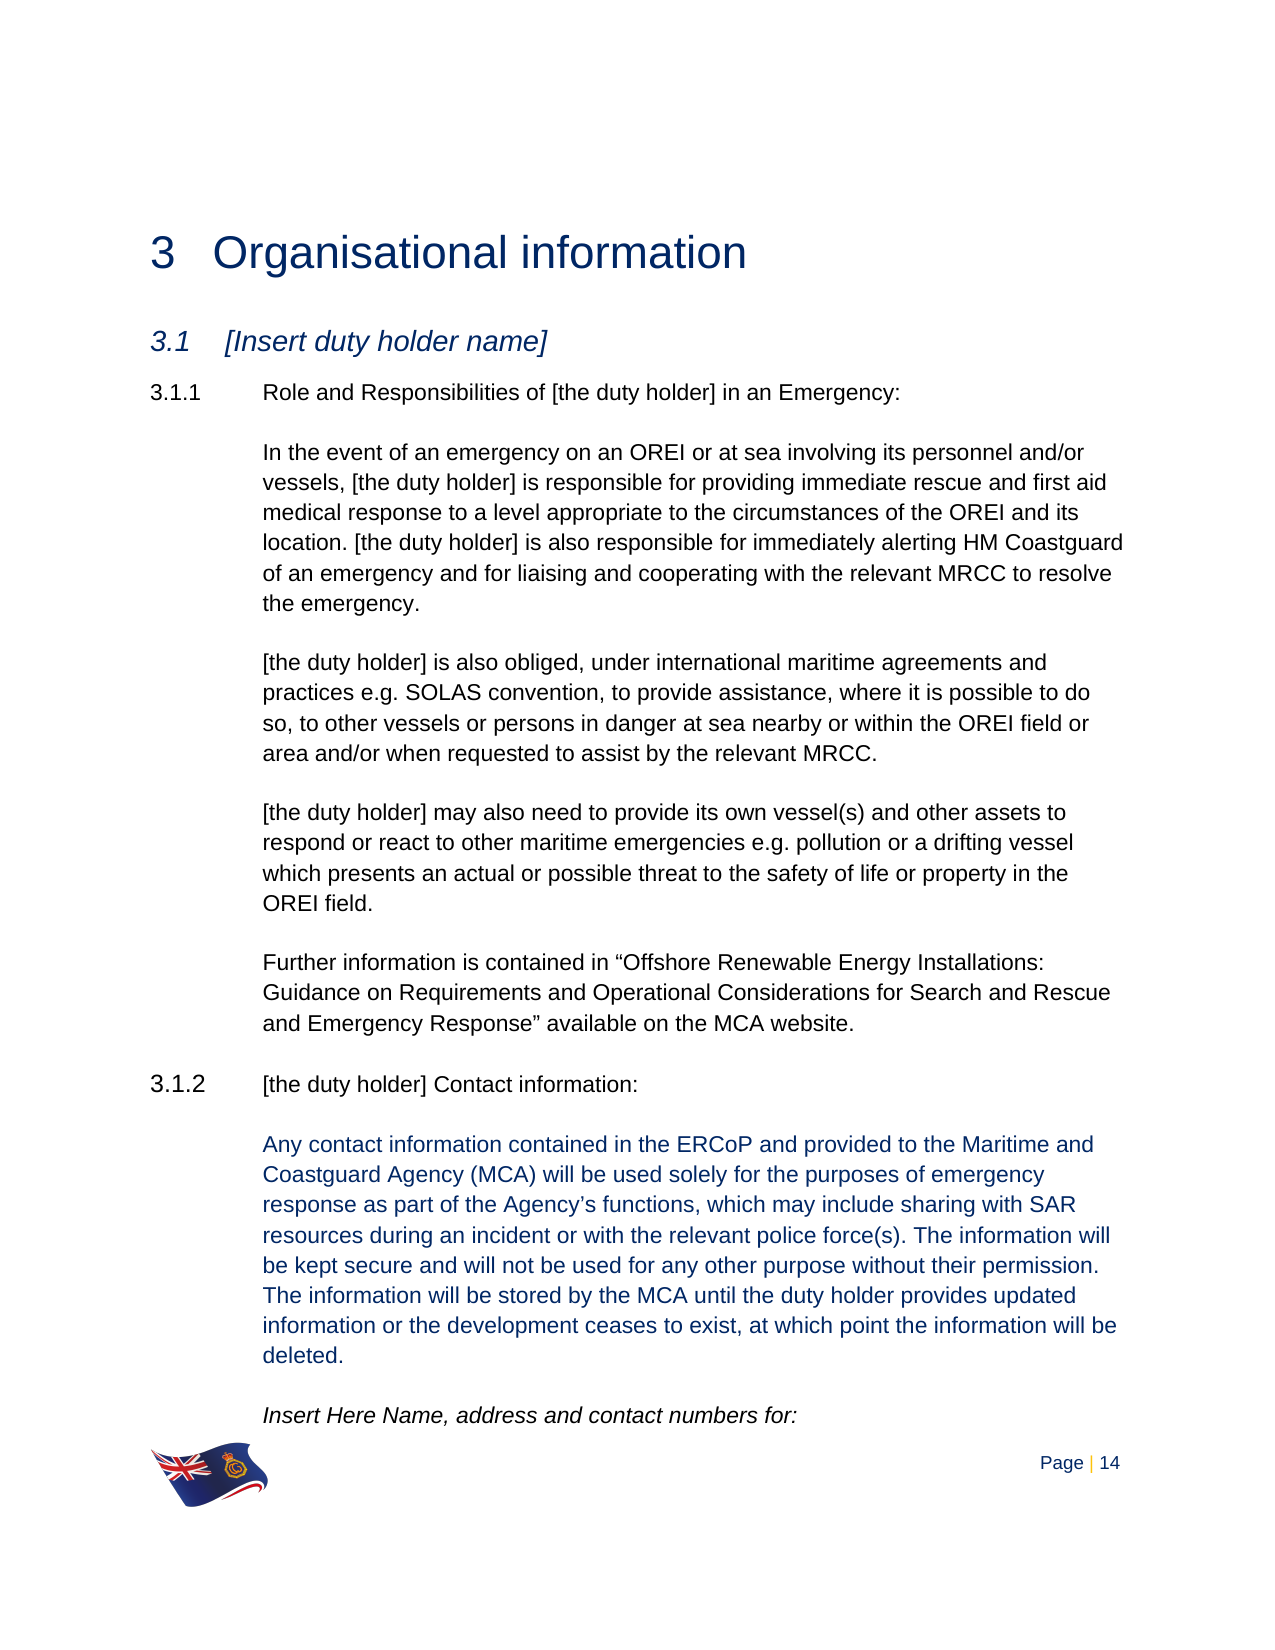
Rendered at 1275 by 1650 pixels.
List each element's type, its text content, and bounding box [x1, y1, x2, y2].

text Insert Here Name, address and contact numbers for: [262, 1402, 1125, 1428]
list Role and Responsibilities of [the duty holder] in an Emergency: [150, 379, 1125, 406]
text In the event of an emergency on an OREI or at sea involving its personnel and/or vessels, [the duty holder] is responsible for providing immediate rescue and first aid medical response to a level appropriate to the circumstances of the OREI and its location. [the duty holder] is also responsible for immediately alerting HM Coastguard of an emergency and for liaising and cooperating with the relevant MRCC to resolve the emergency. [262, 439, 1125, 616]
list [the duty holder] Contact information: [150, 1069, 1125, 1098]
text Further information is contained in “Offshore Renewable Energy Installations: Guidance on Requirements and Operational Considerations for Search and Rescue and Emergency Response” available on the MCA website. [262, 949, 1125, 1036]
text [the duty holder] may also need to provide its own vessel(s) and other assets to respond or react to other maritime emergencies e.g. pollution or a drifting vessel which presents an actual or possible threat to the safety of life or property in the OREI field. [262, 799, 1125, 916]
text [the duty holder] is also obliged, under international maritime agreements and practices e.g. SOLAS convention, to provide assistance, where it is possible to do so, to other vessels or persons in danger at sea nearby or within the OREI field or area and/or when requested to assist by the relevant MRCC. [262, 649, 1125, 766]
text Any contact information contained in the ERCoP and provided to the Maritime and Coastguard Agency (MCA) will be used solely for the purposes of emergency response as part of the Agency’s functions, which may include sharing with SAR resources during an incident or with the relevant police force(s). The information will be kept secure and will not be used for any other purpose without their permission. The information will be stored by the MCA until the duty holder provides updated information or the development ceases to exist, at which point the information will be deleted. [262, 1131, 1125, 1369]
subtitle Organisational information [150, 226, 1125, 279]
list [Insert duty holder name] [150, 324, 1125, 358]
